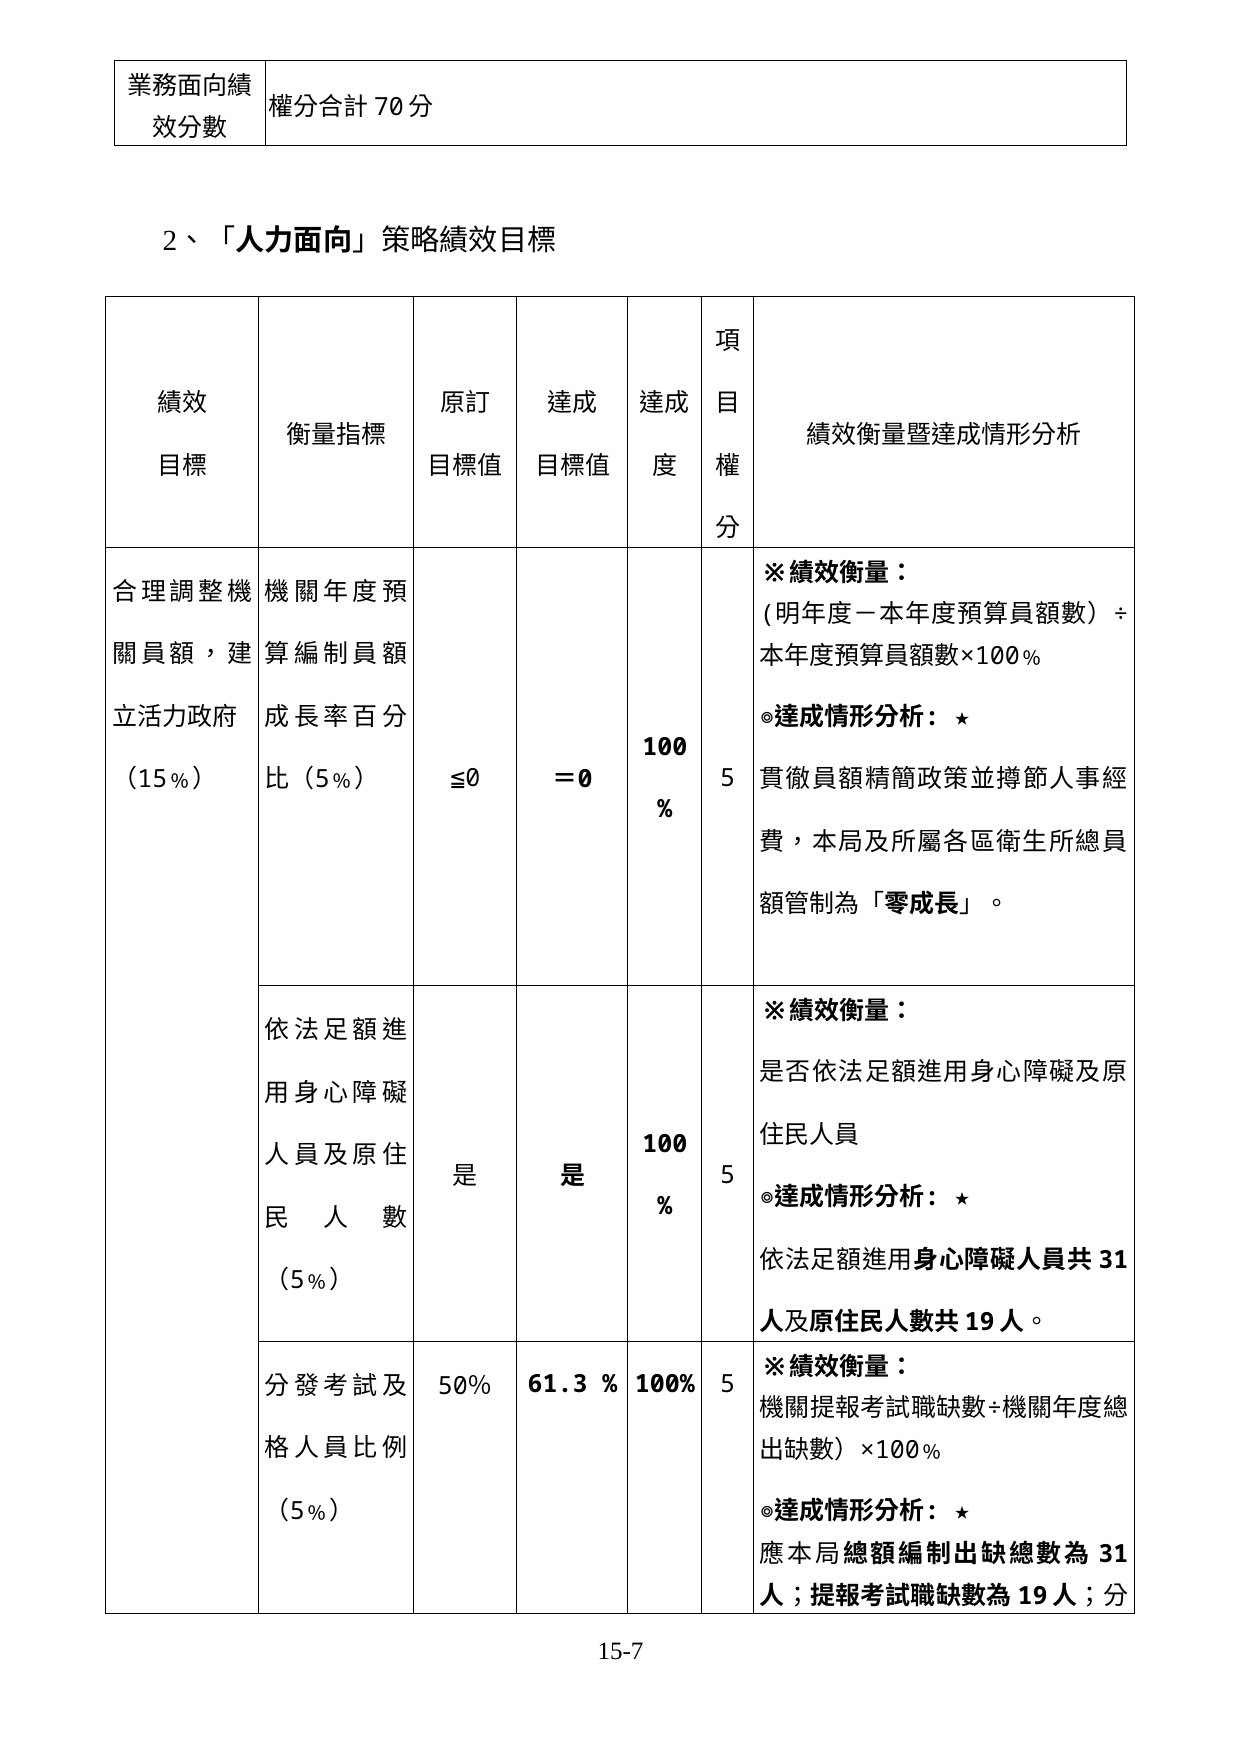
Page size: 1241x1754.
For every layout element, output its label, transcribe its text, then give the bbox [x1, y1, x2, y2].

table_cell 權分合計70分 [266, 61, 1126, 145]
table_header 衡量指標 [259, 297, 413, 547]
table_cell ≦0 [414, 548, 516, 985]
table_cell 61.3 % [517, 1342, 627, 1612]
table_cell ※績效衡量： (明年度－本年度預算員額數）÷本年度預算員額數×100﹪ ◎達成情形分析: ★ 貫徹員額精簡政策並撙節人事經費，本局及所屬各區衛生所總員額管制為「零成長」。 [754, 548, 1134, 985]
table_cell 100% [628, 1342, 701, 1612]
table_header 達成度 [628, 297, 701, 547]
table_cell 5 [702, 986, 753, 1341]
table_cell 50％ [414, 1342, 516, 1612]
table_header 項目 權分 [702, 297, 753, 547]
table_cell ※績效衡量： 機關提報考試職缺數÷機關年度總出缺數）×100﹪ ◎達成情形分析: ★ 應本局總額編制出缺總數為31人；提報考試職缺數為19人；分 [754, 1342, 1134, 1612]
table_header 原訂 目標值 [414, 297, 516, 547]
table_cell 合理調整機關員額，建立活力政府 （15﹪） [106, 548, 258, 1612]
table_cell 100 % [628, 986, 701, 1341]
table_cell 是 [414, 986, 516, 1341]
table_cell 5 [702, 548, 753, 985]
table_cell ※績效衡量： 是否依法足額進用身心障礙及原住民人員 ◎達成情形分析: ★ 依法足額進用身心障礙人員共31人及原住民人數共19人。 [754, 986, 1134, 1341]
table_cell 100 % [628, 548, 701, 985]
table_cell 業務面向績效分數 [115, 61, 265, 145]
table_cell 是 [517, 986, 627, 1341]
subtitle 「人力面向」策略績效目標 [162, 196, 1122, 258]
table_cell 依法足額進用身心障礙人員及原住民人數（5﹪） [259, 986, 413, 1341]
table_cell 5 [702, 1342, 753, 1612]
table_cell ＝0 [517, 548, 627, 985]
table_header 績效衡量暨達成情形分析 [754, 297, 1134, 547]
table_cell 機關年度預算編制員額成長率百分比（5﹪） [259, 548, 413, 985]
table_cell 分發考試及格人員比例（5﹪） [259, 1342, 413, 1612]
table_header 績效 目標 [106, 297, 258, 547]
table_header 達成 目標值 [517, 297, 627, 547]
